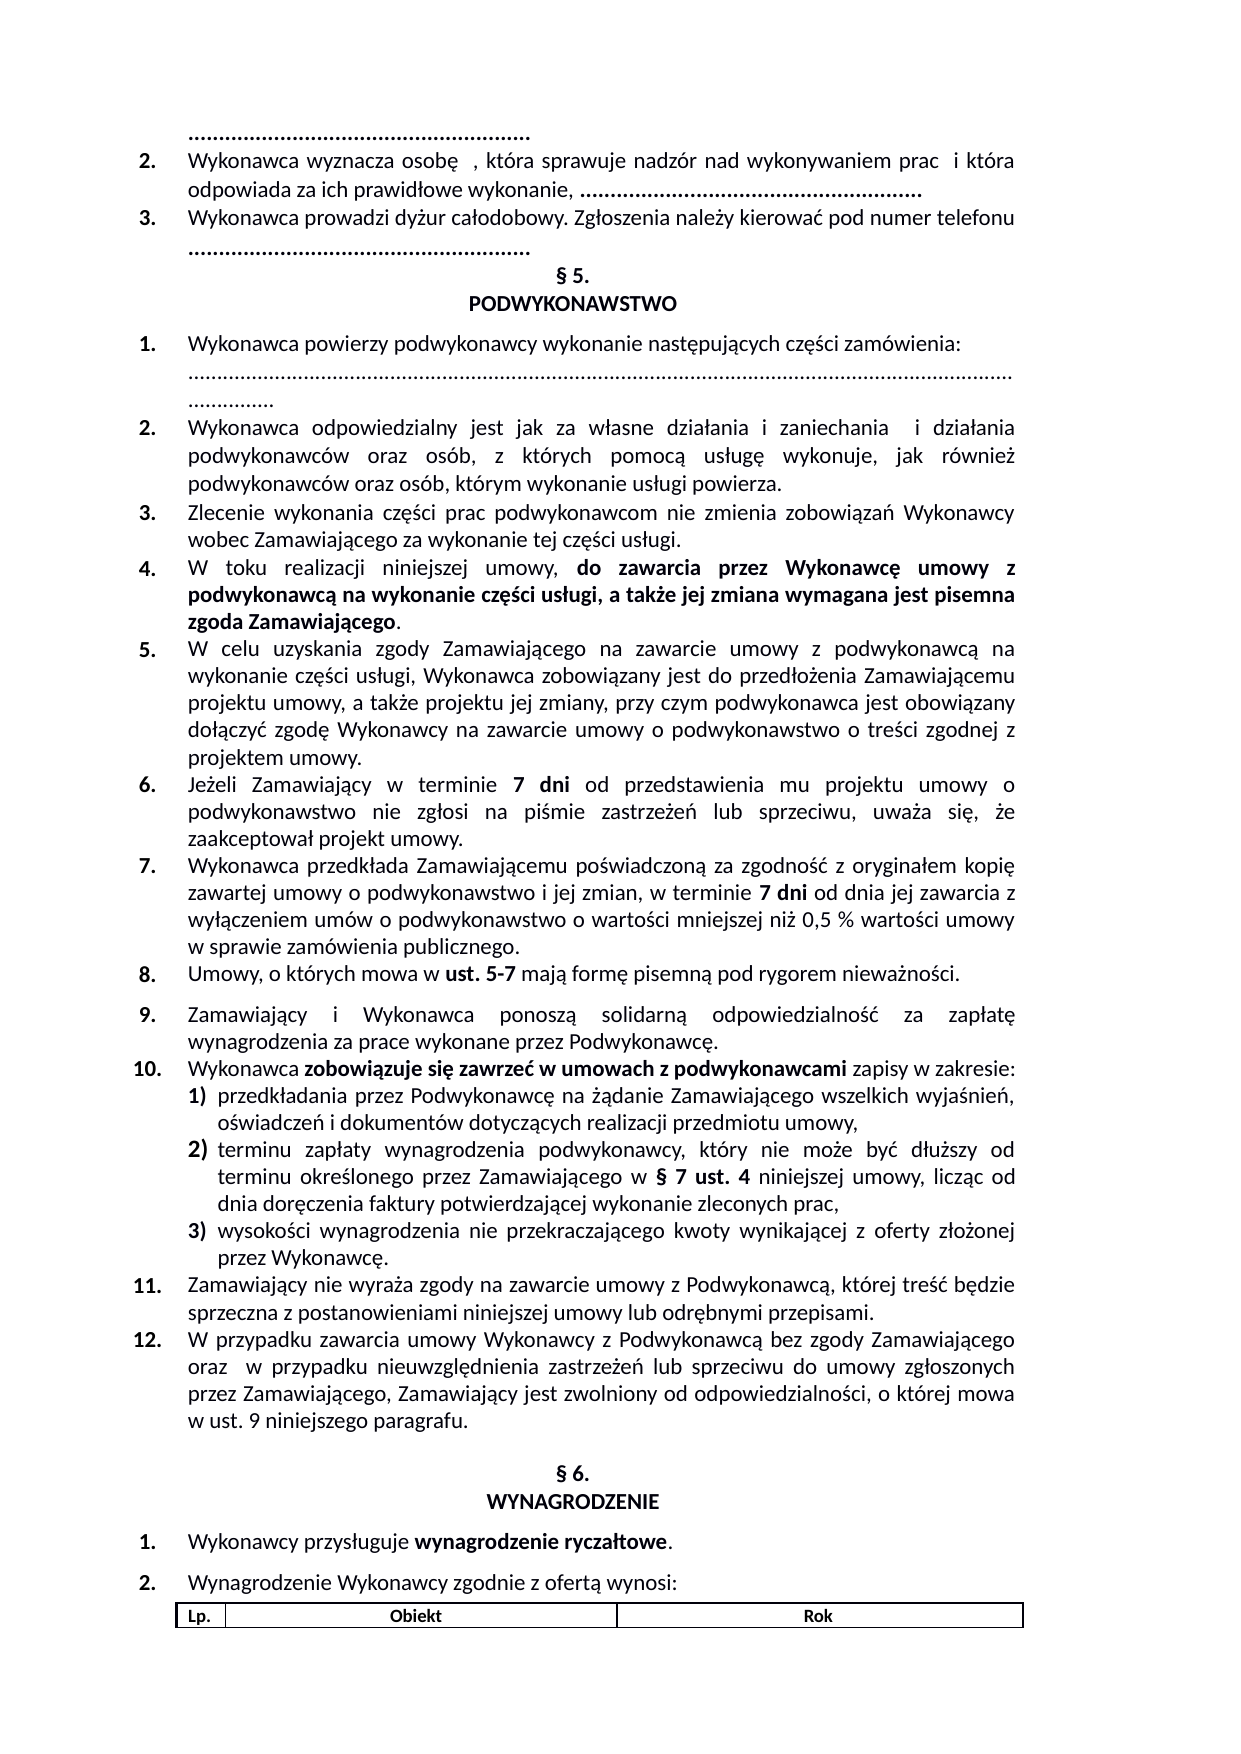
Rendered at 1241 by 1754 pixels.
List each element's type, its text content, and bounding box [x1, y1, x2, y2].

table_cell [118, 118, 176, 146]
table_cell § 6. WYNAGRODZENIE [118, 1434, 1027, 1527]
table_cell 11. [118, 1271, 176, 1325]
table_cell W celu uzyskania zgody Zamawiającego na zawarcie umowy z podwykonawcą na wykonanie części usługi, Wykonawca zobowiązany jest do przedłożenia Zamawiającemu projektu umowy, a także projektu jej zmiany, przy czym podwykonawca jest obowiązany dołączyć zgodę Wykonawcy na zawarcie umowy o podwykonawstwo o treści zgodnej z projektem umowy. [176, 635, 1027, 770]
table_cell ........................................................ [176, 118, 1027, 146]
table_cell W przypadku zawarcia umowy Wykonawcy z Podwykonawcą bez zgody Zamawiającego oraz w przypadku nieuwzględnienia zastrzeżeń lub sprzeciwu do umowy zgłoszonych przez Zamawiającego, Zamawiający jest zwolniony od odpowiedzialności, o której mowa w ust. 9 niniejszego paragrafu. [176, 1325, 1027, 1434]
table_cell Wynagrodzenie Wykonawcy zgodnie z ofertą wynosi: [176, 1568, 1027, 1636]
table_cell 2. [118, 1568, 176, 1636]
table_cell Zamawiający nie wyraża zgody na zawarcie umowy z Podwykonawcą, której treść będzie sprzeczna z postanowieniami niniejszej umowy lub odrębnymi przepisami. [176, 1271, 1027, 1325]
table_cell 5. [118, 635, 176, 770]
table_cell Wykonawca powierzy podwykonawcy wykonanie następujących części zamówienia: .............................................................................................................................................................. [176, 330, 1027, 413]
table_cell W toku realizacji niniejszej umowy, do zawarcia przez Wykonawcę umowy z podwykonawcą na wykonanie części usługi, a także jej zmiana wymagana jest pisemna zgoda Zamawiającego. [176, 554, 1027, 635]
table_cell Zlecenie wykonania części prac podwykonawcom nie zmienia zobowiązań Wykonawcy wobec Zamawiającego za wykonanie tej części usługi. [176, 498, 1027, 554]
table_cell 7. [118, 852, 176, 960]
table_cell Wykonawca przedkłada Zamawiającemu poświadczoną za zgodność z oryginałem kopię zawartej umowy o podwykonawstwo i jej zmian, w terminie 7 dni od dnia jej zawarcia z wyłączeniem umów o podwykonawstwo o wartości mniejszej niż 0,5 % wartości umowy w sprawie zamówienia publicznego. [176, 852, 1027, 960]
table_header Rok [618, 1604, 1022, 1627]
table_cell Wykonawcy przysługuje wynagrodzenie ryczałtowe. [176, 1527, 1027, 1568]
table_cell Jeżeli Zamawiający w terminie 7 dni od przedstawienia mu projektu umowy o podwykonawstwo nie zgłosi na piśmie zastrzeżeń lub sprzeciwu, uważa się, że zaakceptował projekt umowy. [176, 770, 1027, 852]
table_cell Umowy, o których mowa w ust. 5-7 mają formę pisemną pod rygorem nieważności. [176, 960, 1027, 1000]
table_cell 3. [118, 204, 176, 261]
table_header Obiekt [226, 1604, 616, 1627]
table_cell 6. [118, 770, 176, 852]
table_cell Wykonawca odpowiedzialny jest jak za własne działania i zaniechania i działania podwykonawców oraz osób, z których pomocą usługę wykonuje, jak również podwykonawców oraz osób, którym wykonanie usługi powierza. [176, 414, 1027, 498]
table_header Lp. [178, 1604, 225, 1627]
table_cell 8. [118, 960, 176, 1000]
table_cell Wykonawca prowadzi dyżur całodobowy. Zgłoszenia należy kierować pod numer telefonu ........................................................ [176, 204, 1027, 261]
table_cell 3. [118, 498, 176, 554]
table_cell Wykonawca zobowiązuje się zawrzeć w umowach z podwykonawcami zapisy w zakresie: przedkładania przez Podwykonawcę na żądanie Zamawiającego wszelkich wyjaśnień, oświadczeń i dokumentów dotyczących realizacji przedmiotu umowy, terminu zapłaty wynagrodzenia podwykonawcy, który nie może być dłuższy od terminu określonego przez Zamawiającego w § 7 ust. 4 niniejszej umowy, licząc od dnia doręczenia faktury potwierdzającej wykonanie zleconych prac, wysokości wynagrodzenia nie przekraczającego kwoty wynikającej z oferty złożonej przez Wykonawcę. [176, 1055, 1027, 1271]
table_cell 4. [118, 554, 176, 635]
table_cell § 5. PODWYKONAWSTWO [118, 261, 1027, 329]
table_cell 9. [118, 1000, 176, 1054]
table_cell 2. [118, 146, 176, 203]
table_cell 1. [118, 1527, 176, 1568]
table_cell 10. [118, 1055, 176, 1271]
table_cell 2. [118, 414, 176, 498]
table_cell 12. [118, 1325, 176, 1434]
table_cell Zamawiający i Wykonawca ponoszą solidarną odpowiedzialność za zapłatę wynagrodzenia za prace wykonane przez Podwykonawcę. [176, 1000, 1027, 1054]
table_cell Wykonawca wyznacza osobę , która sprawuje nadzór nad wykonywaniem prac i która odpowiada za ich prawidłowe wykonanie, ........................................................ [176, 146, 1027, 203]
table_cell 1. [118, 330, 176, 413]
